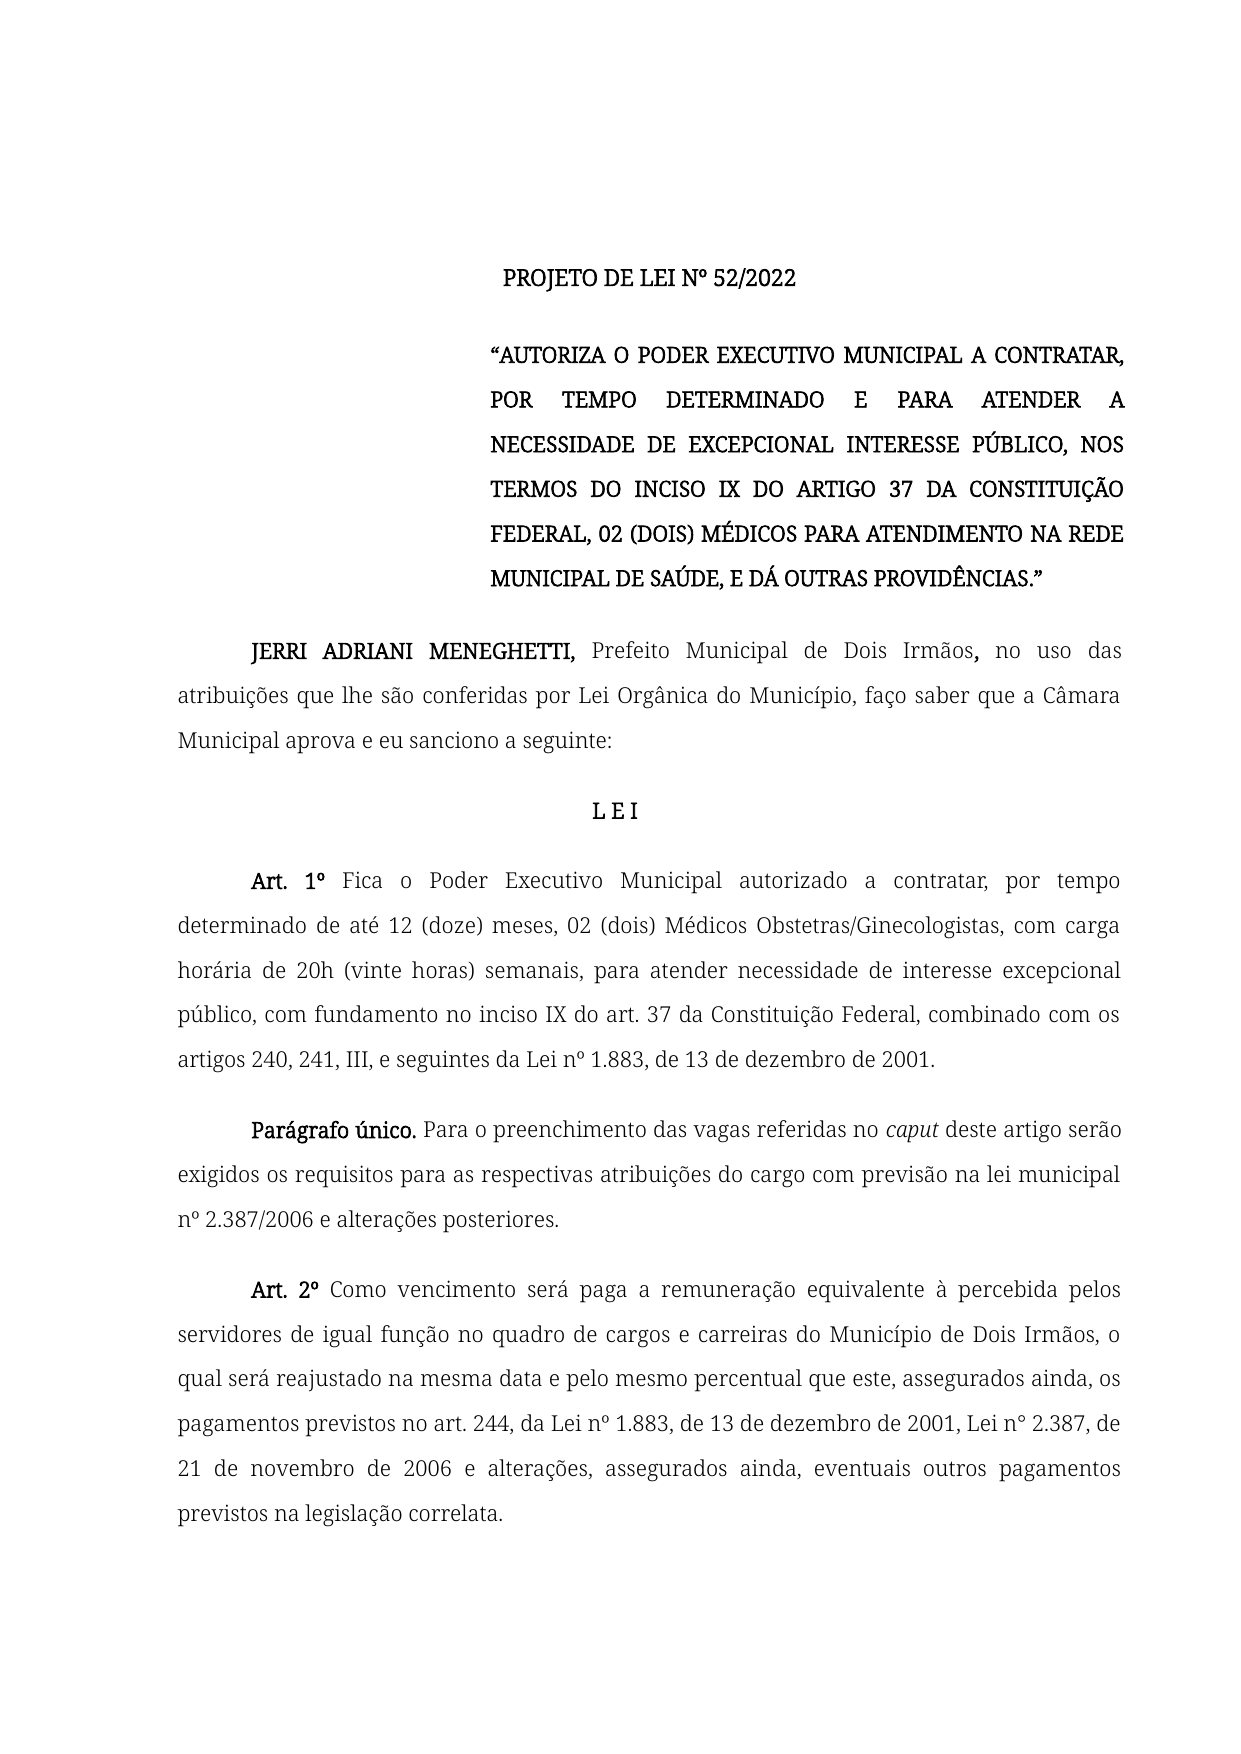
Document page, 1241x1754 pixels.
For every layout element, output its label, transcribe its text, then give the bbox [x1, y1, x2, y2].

table_header “AUTORIZA O PODER EXECUTIVO MUNICIPAL A CONTRATAR, POR TEMPO DETERMINADO E PARA ATENDER A NECESSIDADE DE EXCEPCIONAL INTERESSE PÚBLICO, NOS TERMOS DO INCISO IX DO ARTIGO 37 DA CONSTITUIÇÃO FEDERAL, 02 (DOIS) MÉDICOS PARA ATENDIMENTO NA REDE MUNICIPAL DE SAÚDE, E DÁ OUTRAS PROVIDÊNCIAS.” [483, 339, 1132, 606]
text L E I [177, 795, 1122, 825]
text JERRI ADRIANI MENEGHETTI, Prefeito Municipal de Dois Irmãos, no uso das atribuições que lhe são conferidas por Lei Orgânica do Município, faço saber que a Câmara Municipal aprova e eu sanciono a seguinte: [177, 635, 1122, 754]
text Art. 2º Como vencimento será paga a remuneração equivalente à percebida pelos servidores de igual função no quadro de cargos e carreiras do Município de Dois Irmãos, o qual será reajustado na mesma data e pelo mesmo percentual que este, assegurados ainda, os pagamentos previstos no art. 244, da Lei nº 1.883, de 13 de dezembro de 2001, Lei n° 2.387, de 21 de novembro de 2006 e alterações, assegurados ainda, eventuais outros pagamentos previstos na legislação correlata. [177, 1274, 1122, 1527]
text Art. 1º Fica o Poder Executivo Municipal autorizado a contratar, por tempo determinado de até 12 (doze) meses, 02 (dois) Médicos Obstetras/Ginecologistas, com carga horária de 20h (vinte horas) semanais, para atender necessidade de interesse excepcional público, com fundamento no inciso IX do art. 37 da Constituição Federal, combinado com os artigos 240, 241, III, e seguintes da Lei nº 1.883, de 13 de dezembro de 2001. [177, 865, 1122, 1074]
subtitle PROJETO DE LEI Nº 52/2022 [177, 261, 1122, 292]
text Parágrafo único. Para o preenchimento das vagas referidas no caput deste artigo serão exigidos os requisitos para as respectivas atribuições do cargo com previsão na lei municipal nº 2.387/2006 e alterações posteriores. [177, 1114, 1122, 1233]
